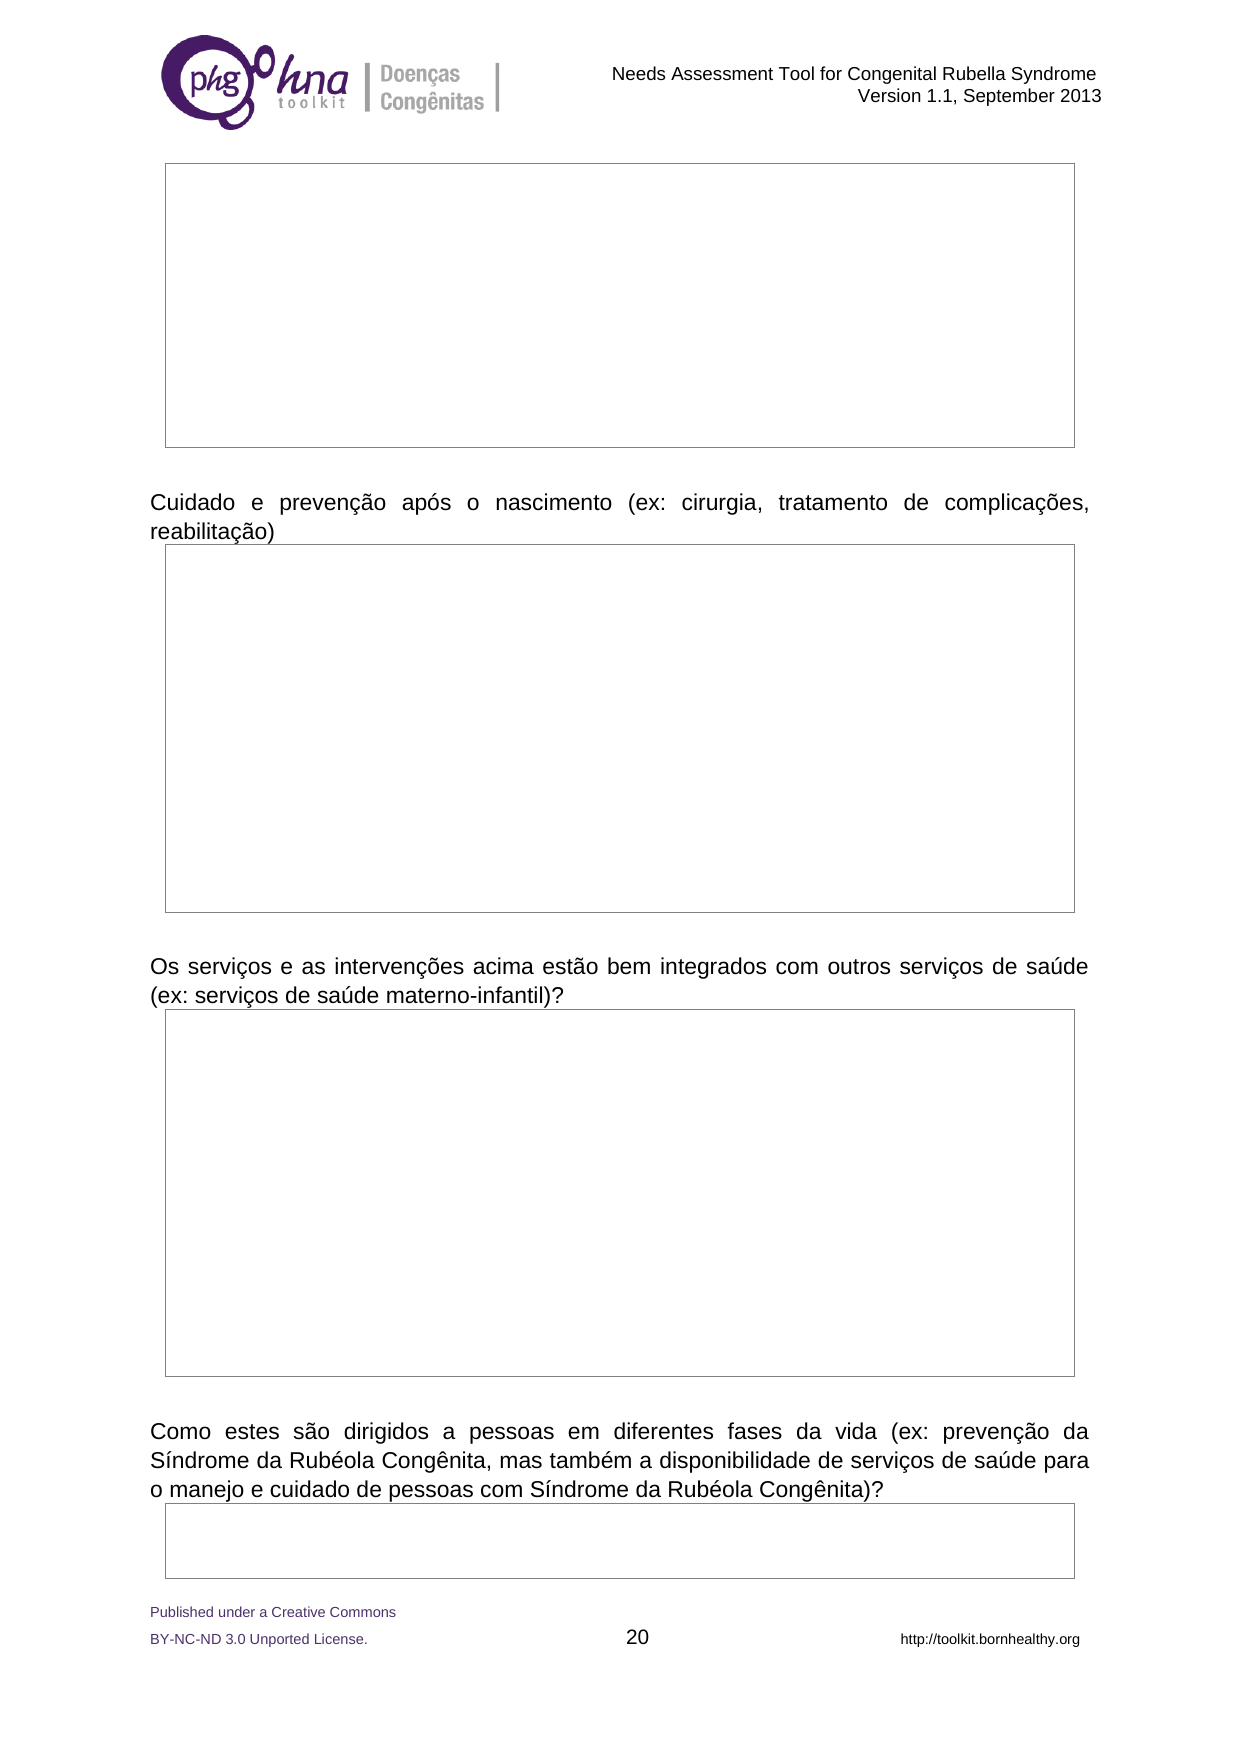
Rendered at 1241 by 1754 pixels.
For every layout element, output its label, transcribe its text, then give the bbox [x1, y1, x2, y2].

subtitle Cuidado e prevenção após o nascimento (ex: cirurgia, tratamento de complicações, reabilitação) [150, 486, 1090, 544]
subtitle Como estes são dirigidos a pessoas em diferentes fases da vida (ex: prevenção da Síndrome da Rubéola Congênita, mas também a disponibilidade de serviços de saúde para o manejo e cuidado de pessoas com Síndrome da Rubéola Congênita)? [150, 1415, 1090, 1502]
subtitle Os serviços e as intervenções acima estão bem integrados com outros serviços de saúde (ex: serviços de saúde materno-infantil)? [150, 950, 1090, 1009]
